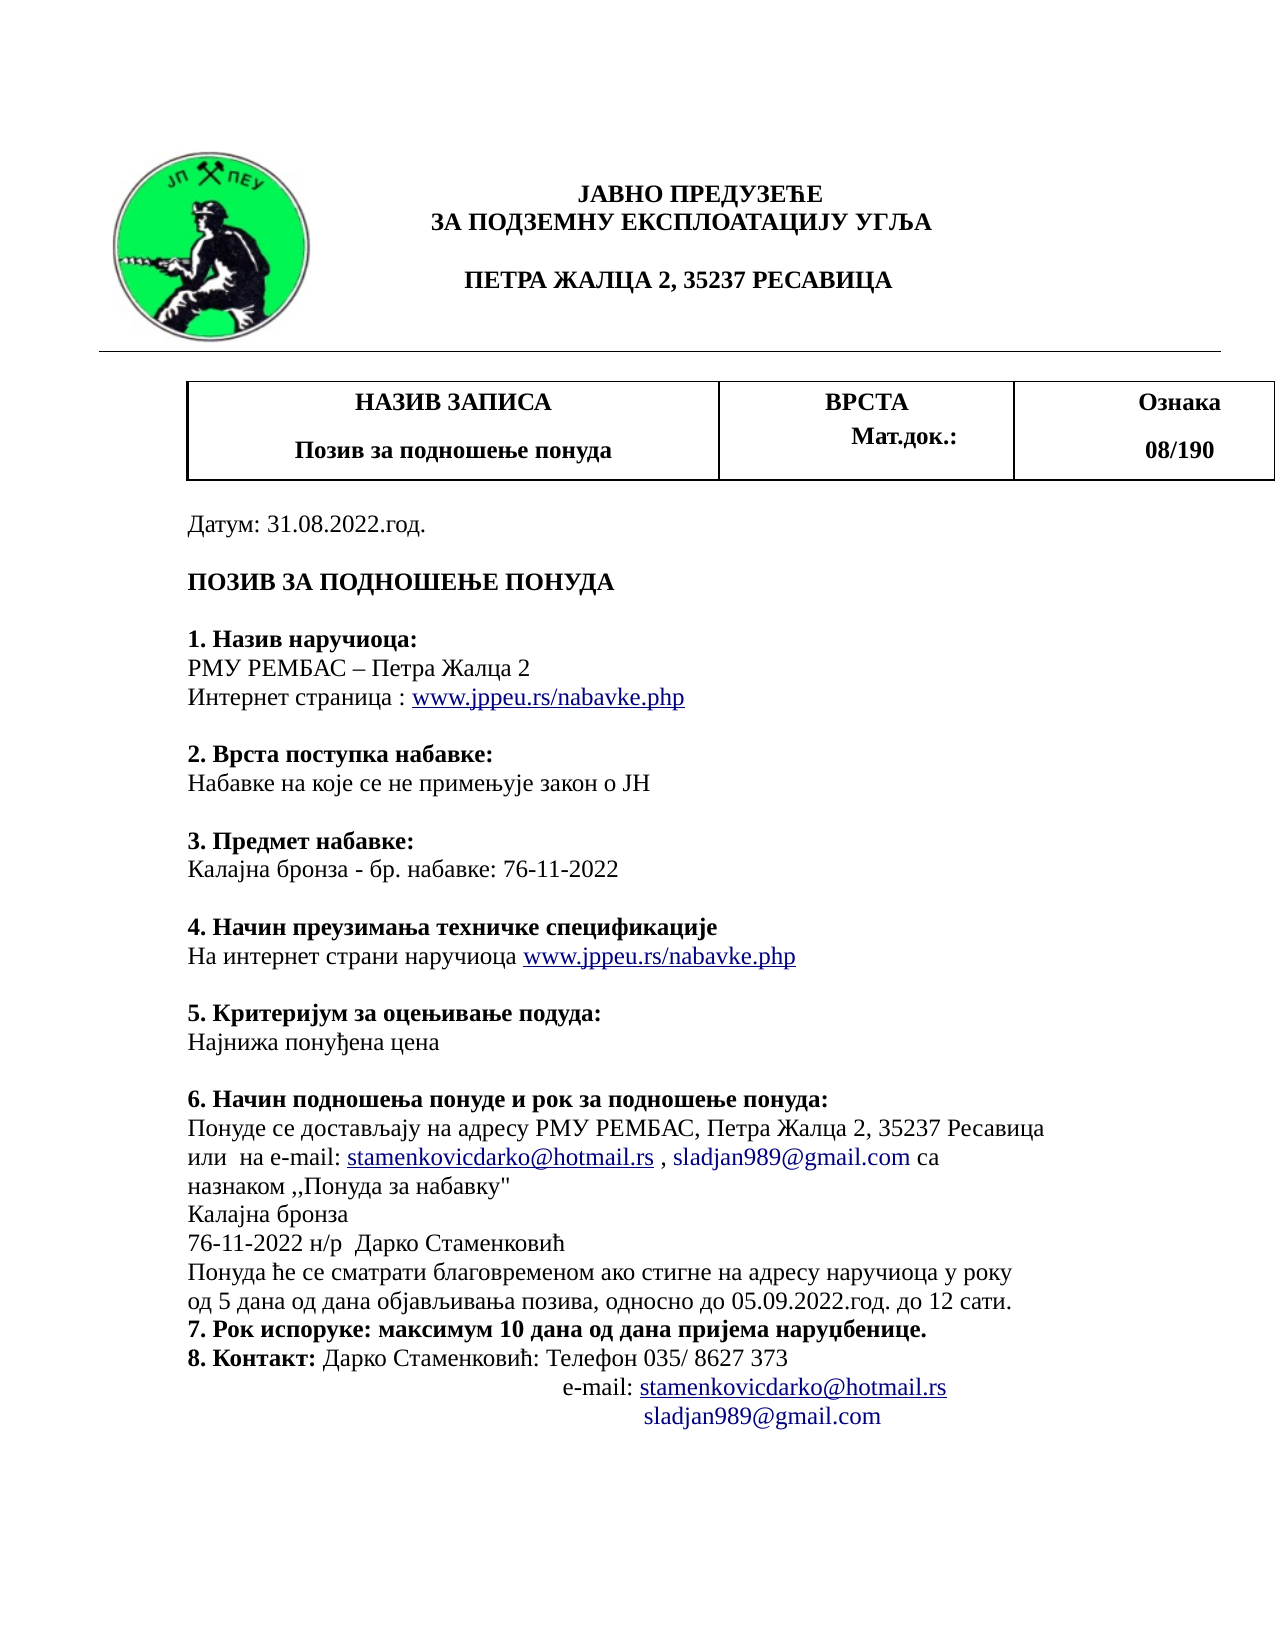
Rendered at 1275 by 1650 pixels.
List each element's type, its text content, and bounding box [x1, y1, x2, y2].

text 6. Начин подношења понуде и рок за подношење понуда: [187, 1084, 1087, 1113]
table_cell 08/190 [1015, 421, 1274, 479]
table_header Ознака [1015, 382, 1274, 421]
text ПОЗИВ ЗА ПОДНОШЕЊЕ ПОНУДА [187, 567, 1087, 596]
text РМУ РЕМБАС – Петра Жалца 2 [187, 653, 1087, 682]
text од 5 дана од дана објављивања позива, односно до 05.09.2022.год. до 12 сати. [187, 1286, 1087, 1314]
text 3. Предмет набавке: [187, 826, 1087, 854]
text Калајна бронза - бр. набавке: 76-11-2022 [187, 854, 1087, 883]
text sladjan989@gmail.com [187, 1401, 1087, 1429]
text 5. Критеријум за оцењивање подуда: [187, 998, 1087, 1027]
table_header ЈАВНО ПРЕДУЗЕЋЕ ЗА ПОДЗЕМНУ ЕКСПЛОАТАЦИЈУ УГЉА ПЕТРА ЖАЛЦА 2, 35237 РЕСАВИЦА [324, 150, 970, 351]
table_header НАЗИВ ЗАПИСА [189, 382, 718, 421]
text 8. Контакт: Дарко Стаменковић: Телефон 035/ 8627 373 [187, 1343, 1087, 1372]
text 76-11-2022 н/р Дарко Стаменковић [187, 1228, 1087, 1257]
text 2. Врста поступка набавке: [187, 739, 1087, 768]
text 1. Назив наручиоца: [187, 624, 1087, 653]
table_header [99, 150, 324, 351]
text 4. Начин преузимања техничке спецификације [187, 912, 1087, 941]
text Понуде се достављају на адресу РМУ РЕМБАС, Петра Жалца 2, 35237 Ресавица или на e-mail: stamenkovicdarko@hotmail.rs , sladjan989@gmail.com са назнаком ,,Понуда за набавку" [187, 1113, 1087, 1199]
text Датум: 31.08.2022.год. [187, 509, 1087, 538]
text Набавке на које се не примењује закон о ЈН [187, 768, 1087, 797]
table_cell Позив за подношење понуда [189, 421, 718, 479]
text Најнижа понуђена цена [187, 1027, 1087, 1056]
text Интернет страница : www.jppeu.rs/nabavke.php [187, 682, 1087, 711]
text На интернет страни наручиоца www.jppeu.rs/nabavke.php [187, 941, 1087, 969]
text Понудa ће се сматрати благовременoм ако стигнe на адресу наручиоца у року [187, 1257, 1087, 1286]
table_cell Мат.док.: [720, 421, 1013, 479]
text 7. Рок испоруке: максимум 10 дана од дана пријема наруџбенице. [187, 1314, 1087, 1343]
picture [112, 151, 311, 343]
text e-mail: stamenkovicdarko@hotmail.rs [187, 1372, 1087, 1401]
table_header [970, 150, 1221, 351]
table_header ВРСТА [720, 382, 1013, 421]
text Калајна бронза [187, 1199, 1087, 1228]
